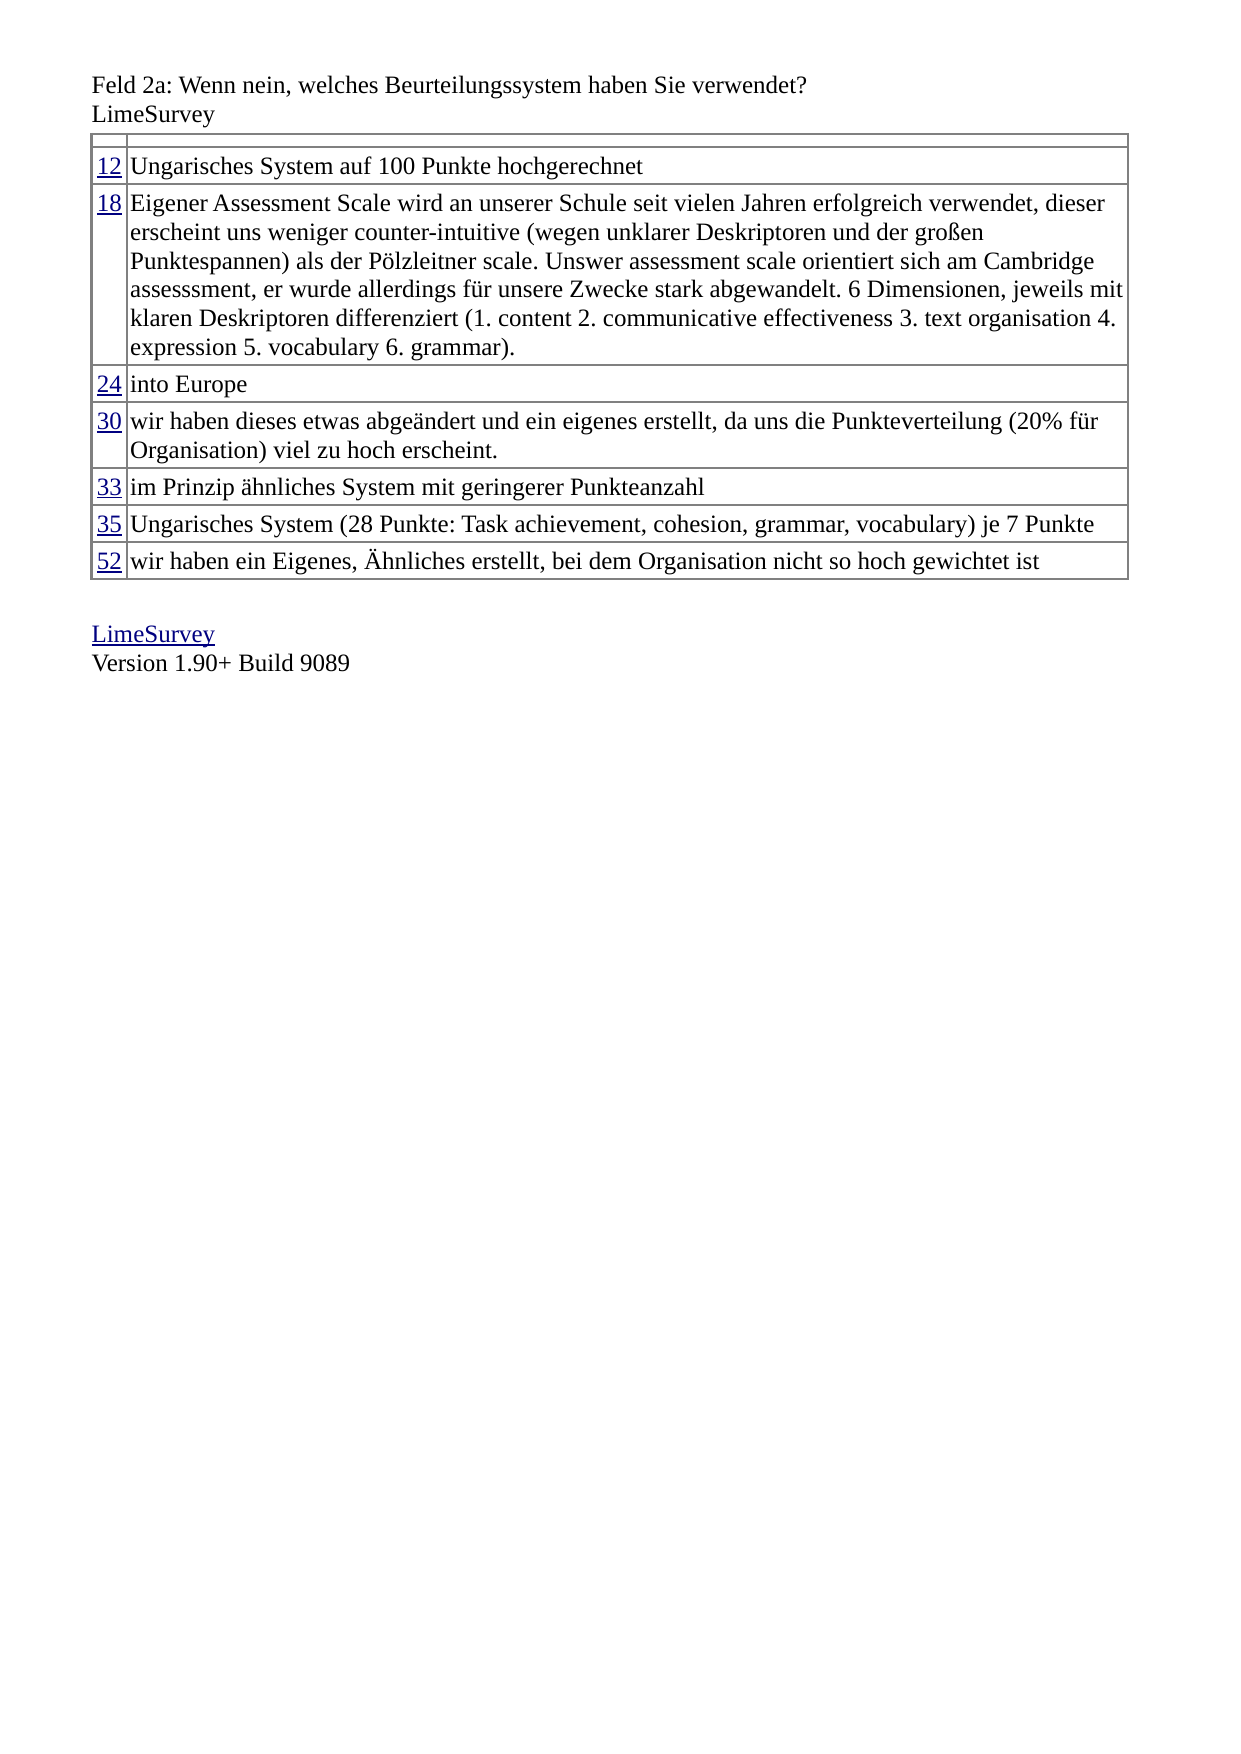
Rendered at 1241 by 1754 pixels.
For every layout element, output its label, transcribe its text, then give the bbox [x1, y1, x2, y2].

table_cell 52 [93, 543, 126, 578]
table_cell 30 [93, 403, 126, 467]
table_cell wir haben dieses etwas abgeändert und ein eigenes erstellt, da uns die Punkteverteilung (20% für Organisation) viel zu hoch erscheint. [128, 403, 1127, 467]
text LimeSurvey [91, 99, 1149, 128]
table_cell Ungarisches System (28 Punkte: Task achievement, cohesion, grammar, vocabulary) je 7 Punkte [128, 506, 1127, 541]
text Feld 2a: Wenn nein, welches Beurteilungssystem haben Sie verwendet? [91, 71, 1149, 99]
text LimeSurvey Version 1.90+ Build 9089 [91, 619, 1149, 677]
table_header [93, 135, 126, 146]
table_cell 33 [93, 469, 126, 504]
table_cell im Prinzip ähnliches System mit geringerer Punkteanzahl [128, 469, 1127, 504]
table_header [128, 135, 1127, 146]
table_cell into Europe [128, 366, 1127, 401]
table_cell 24 [93, 366, 126, 401]
table_cell Ungarisches System auf 100 Punkte hochgerechnet [128, 148, 1127, 183]
table_cell 12 [93, 148, 126, 183]
table_cell 18 [93, 185, 126, 364]
table_cell Eigener Assessment Scale wird an unserer Schule seit vielen Jahren erfolgreich verwendet, dieser erscheint uns weniger counter-intuitive (wegen unklarer Deskriptoren und der großen Punktespannen) als der Pölzleitner scale. Unswer assessment scale orientiert sich am Cambridge assesssment, er wurde allerdings für unsere Zwecke stark abgewandelt. 6 Dimensionen, jeweils mit klaren Deskriptoren differenziert (1. content 2. communicative effectiveness 3. text organisation 4. expression 5. vocabulary 6. grammar). [128, 185, 1127, 364]
table_cell 35 [93, 506, 126, 541]
table_cell wir haben ein Eigenes, Ähnliches erstellt, bei dem Organisation nicht so hoch gewichtet ist [128, 543, 1127, 578]
